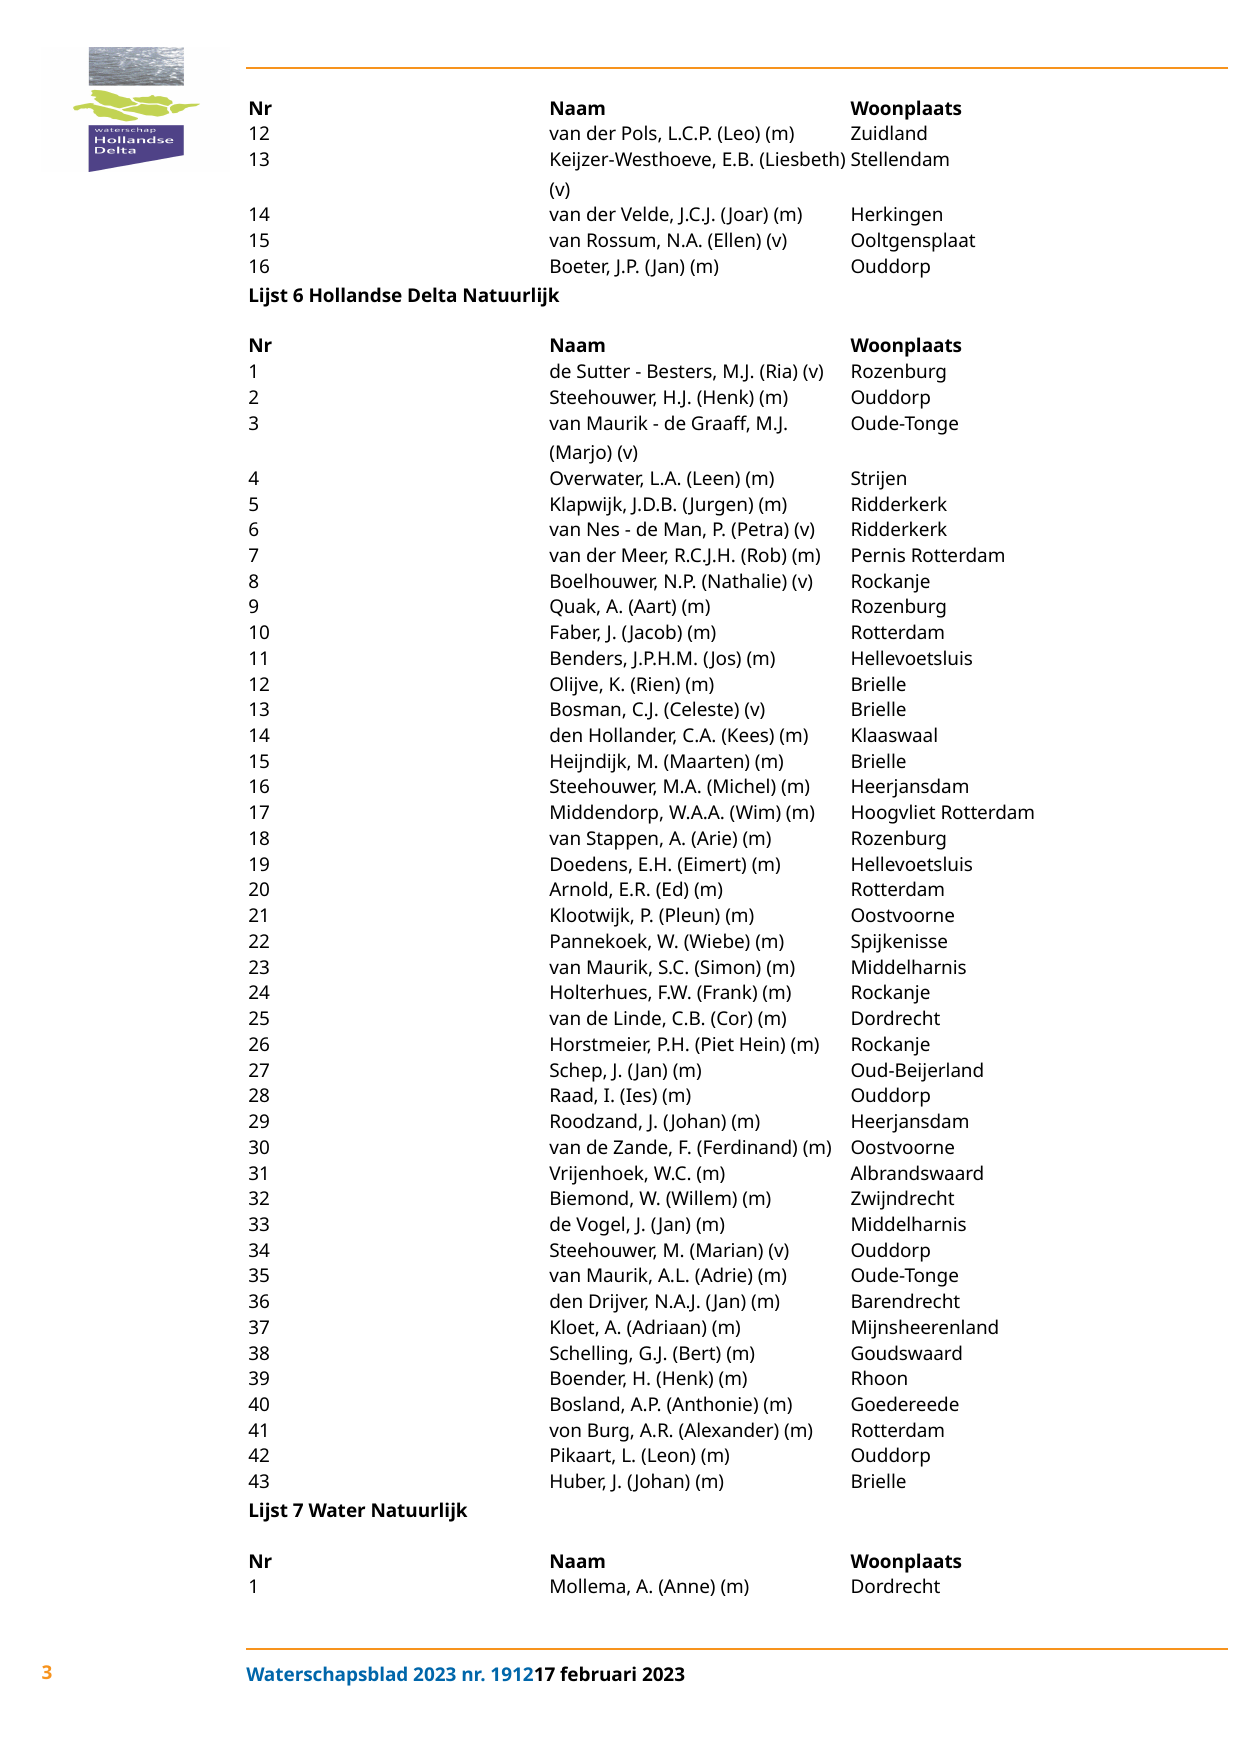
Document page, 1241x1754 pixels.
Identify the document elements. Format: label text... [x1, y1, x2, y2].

table_cell van de Zande, F. (Ferdinand) (m) [549, 1134, 850, 1160]
table_cell Schelling, G.J. (Bert) (m) [549, 1340, 850, 1366]
text Lijst 7 Water Natuurlijk [248, 1497, 1152, 1523]
table_cell van Rossum, N.A. (Ellen) (v) [549, 227, 850, 253]
table_cell 11 [248, 645, 549, 671]
table_cell Oostvoorne [850, 1134, 1152, 1160]
table_cell Rotterdam [850, 877, 1152, 902]
table_cell Albrandswaard [850, 1160, 1152, 1185]
table_cell Mollema, A. (Anne) (m) [549, 1574, 850, 1599]
table_cell Herkingen [850, 202, 1152, 227]
table_cell Steehouwer, M. (Marian) (v) [549, 1237, 850, 1263]
table_cell 22 [248, 928, 549, 954]
table_cell Mijnsheerenland [850, 1314, 1152, 1340]
table_cell Raad, I. (Ies) (m) [549, 1083, 850, 1108]
table_cell van Maurik, S.C. (Simon) (m) [549, 954, 850, 979]
table_cell Brielle [850, 671, 1152, 697]
table_cell Boender, H. (Henk) (m) [549, 1366, 850, 1391]
table_cell Benders, J.P.H.M. (Jos) (m) [549, 645, 850, 671]
table_cell 23 [248, 954, 549, 979]
table_cell 7 [248, 542, 549, 568]
table_cell Biemond, W. (Willem) (m) [549, 1185, 850, 1211]
table_cell Ouddorp [850, 1237, 1152, 1263]
table_cell 5 [248, 491, 549, 516]
table_cell Ooltgensplaat [850, 227, 1152, 253]
table_cell von Burg, A.R. (Alexander) (m) [549, 1417, 850, 1443]
table_cell van Maurik, A.L. (Adrie) (m) [549, 1263, 850, 1288]
table_cell 6 [248, 516, 549, 542]
table_cell Goudswaard [850, 1340, 1152, 1366]
table_cell Schep, J. (Jan) (m) [549, 1057, 850, 1082]
table_cell van Maurik - de Graaff, M.J. (Marjo) (v) [549, 410, 850, 465]
table_cell 32 [248, 1185, 549, 1211]
table_cell Heerjansdam [850, 1108, 1152, 1134]
table_cell 42 [248, 1443, 549, 1468]
table_cell Brielle [850, 1469, 1152, 1494]
table_cell 10 [248, 619, 549, 645]
table_cell 27 [248, 1057, 549, 1082]
table_cell 36 [248, 1288, 549, 1314]
table_cell 18 [248, 825, 549, 851]
table_cell Rockanje [850, 1031, 1152, 1057]
table_cell Rozenburg [850, 825, 1152, 851]
table_cell Rockanje [850, 980, 1152, 1005]
table_header Woonplaats [850, 333, 1152, 358]
table_cell Roodzand, J. (Johan) (m) [549, 1108, 850, 1134]
table_cell 15 [248, 227, 549, 253]
table_cell 8 [248, 568, 549, 594]
table_cell Barendrecht [850, 1288, 1152, 1314]
table_cell 41 [248, 1417, 549, 1443]
table_cell 20 [248, 877, 549, 902]
table_cell Rozenburg [850, 594, 1152, 619]
table_cell 15 [248, 748, 549, 774]
table_cell Huber, J. (Johan) (m) [549, 1469, 850, 1494]
table_header Naam [549, 95, 850, 121]
table_cell Klapwijk, J.D.B. (Jurgen) (m) [549, 491, 850, 516]
table_cell 35 [248, 1263, 549, 1288]
table_cell Heerjansdam [850, 774, 1152, 799]
table_cell van de Linde, C.B. (Cor) (m) [549, 1005, 850, 1031]
table_cell Rhoon [850, 1366, 1152, 1391]
table_cell de Vogel, J. (Jan) (m) [549, 1211, 850, 1237]
table_cell 39 [248, 1366, 549, 1391]
table_cell Brielle [850, 697, 1152, 722]
table_header Nr [248, 1548, 549, 1574]
table_cell Boelhouwer, N.P. (Nathalie) (v) [549, 568, 850, 594]
table_cell 12 [248, 121, 549, 146]
table_cell Zwijndrecht [850, 1185, 1152, 1211]
table_cell Holterhues, F.W. (Frank) (m) [549, 980, 850, 1005]
table_cell 21 [248, 903, 549, 928]
table_cell Oude-Tonge [850, 1263, 1152, 1288]
table_cell van der Pols, L.C.P. (Leo) (m) [549, 121, 850, 146]
table_cell 26 [248, 1031, 549, 1057]
table_cell 14 [248, 722, 549, 748]
table_cell 12 [248, 671, 549, 697]
table_cell 31 [248, 1160, 549, 1185]
table_cell Ridderkerk [850, 516, 1152, 542]
table_cell 24 [248, 980, 549, 1005]
table_cell 19 [248, 851, 549, 877]
table_cell Hellevoetsluis [850, 645, 1152, 671]
table_cell van der Velde, J.C.J. (Joar) (m) [549, 202, 850, 227]
table_cell Overwater, L.A. (Leen) (m) [549, 465, 850, 491]
table_cell Strijen [850, 465, 1152, 491]
table_cell de Sutter - Besters, M.J. (Ria) (v) [549, 358, 850, 384]
table_cell Boeter, J.P. (Jan) (m) [549, 253, 850, 279]
table_header Naam [549, 333, 850, 358]
table_cell van Stappen, A. (Arie) (m) [549, 825, 850, 851]
table_cell Ouddorp [850, 384, 1152, 410]
table_cell 25 [248, 1005, 549, 1031]
table_cell Hellevoetsluis [850, 851, 1152, 877]
table_cell Steehouwer, H.J. (Henk) (m) [549, 384, 850, 410]
table_cell Ridderkerk [850, 491, 1152, 516]
table_cell Keijzer-Westhoeve, E.B. (Liesbeth) (v) [549, 146, 850, 202]
table_cell Horstmeier, P.H. (Piet Hein) (m) [549, 1031, 850, 1057]
table_cell Kloet, A. (Adriaan) (m) [549, 1314, 850, 1340]
table_cell den Drijver, N.A.J. (Jan) (m) [549, 1288, 850, 1314]
table_header Woonplaats [850, 1548, 1152, 1574]
table_cell Oostvoorne [850, 903, 1152, 928]
table_cell 4 [248, 465, 549, 491]
table_cell 29 [248, 1108, 549, 1134]
table_cell Hoogvliet Rotterdam [850, 800, 1152, 825]
table_cell Arnold, E.R. (Ed) (m) [549, 877, 850, 902]
table_cell Middelharnis [850, 954, 1152, 979]
table_cell Middendorp, W.A.A. (Wim) (m) [549, 800, 850, 825]
table_cell Ouddorp [850, 1443, 1152, 1468]
table_cell Quak, A. (Aart) (m) [549, 594, 850, 619]
table_cell 38 [248, 1340, 549, 1366]
table_cell 40 [248, 1391, 549, 1417]
table_cell Goedereede [850, 1391, 1152, 1417]
picture [41, 47, 231, 172]
table_cell van der Meer, R.C.J.H. (Rob) (m) [549, 542, 850, 568]
table_cell Rotterdam [850, 1417, 1152, 1443]
table_cell Pikaart, L. (Leon) (m) [549, 1443, 850, 1468]
table_cell Doedens, E.H. (Eimert) (m) [549, 851, 850, 877]
table_cell 43 [248, 1469, 549, 1494]
table_cell Oud-Beijerland [850, 1057, 1152, 1082]
table_cell Dordrecht [850, 1574, 1152, 1599]
table_cell Klaaswaal [850, 722, 1152, 748]
table_cell Olijve, K. (Rien) (m) [549, 671, 850, 697]
table_cell 34 [248, 1237, 549, 1263]
table_cell Stellendam [850, 146, 1152, 202]
table_cell Rozenburg [850, 358, 1152, 384]
table_cell Ouddorp [850, 253, 1152, 279]
table_cell Oude-Tonge [850, 410, 1152, 465]
table_cell Bosland, A.P. (Anthonie) (m) [549, 1391, 850, 1417]
table_cell Pernis Rotterdam [850, 542, 1152, 568]
table_cell van Nes - de Man, P. (Petra) (v) [549, 516, 850, 542]
table_cell 28 [248, 1083, 549, 1108]
table_cell 2 [248, 384, 549, 410]
table_cell Vrijenhoek, W.C. (m) [549, 1160, 850, 1185]
table_cell 1 [248, 358, 549, 384]
table_cell 30 [248, 1134, 549, 1160]
table_cell Rotterdam [850, 619, 1152, 645]
table_header Nr [248, 333, 549, 358]
table_cell Faber, J. (Jacob) (m) [549, 619, 850, 645]
table_header Naam [549, 1548, 850, 1574]
table_cell 33 [248, 1211, 549, 1237]
table_header Nr [248, 95, 549, 121]
table_cell 3 [248, 410, 549, 465]
table_cell 16 [248, 253, 549, 279]
table_cell 16 [248, 774, 549, 799]
table_cell Ouddorp [850, 1083, 1152, 1108]
table_cell Zuidland [850, 121, 1152, 146]
table_cell Heijndijk, M. (Maarten) (m) [549, 748, 850, 774]
table_cell 9 [248, 594, 549, 619]
table_cell Klootwijk, P. (Pleun) (m) [549, 903, 850, 928]
table_cell Pannekoek, W. (Wiebe) (m) [549, 928, 850, 954]
table_cell Bosman, C.J. (Celeste) (v) [549, 697, 850, 722]
table_cell Brielle [850, 748, 1152, 774]
table_cell 1 [248, 1574, 549, 1599]
table_cell den Hollander, C.A. (Kees) (m) [549, 722, 850, 748]
table_cell 13 [248, 697, 549, 722]
table_cell 37 [248, 1314, 549, 1340]
table_cell Spijkenisse [850, 928, 1152, 954]
table_cell Steehouwer, M.A. (Michel) (m) [549, 774, 850, 799]
table_cell Rockanje [850, 568, 1152, 594]
table_cell 14 [248, 202, 549, 227]
table_cell 17 [248, 800, 549, 825]
table_cell 13 [248, 146, 549, 202]
text Lijst 6 Hollandse Delta Natuurlijk [248, 282, 1152, 308]
table_cell Middelharnis [850, 1211, 1152, 1237]
table_cell Dordrecht [850, 1005, 1152, 1031]
table_header Woonplaats [850, 95, 1152, 121]
